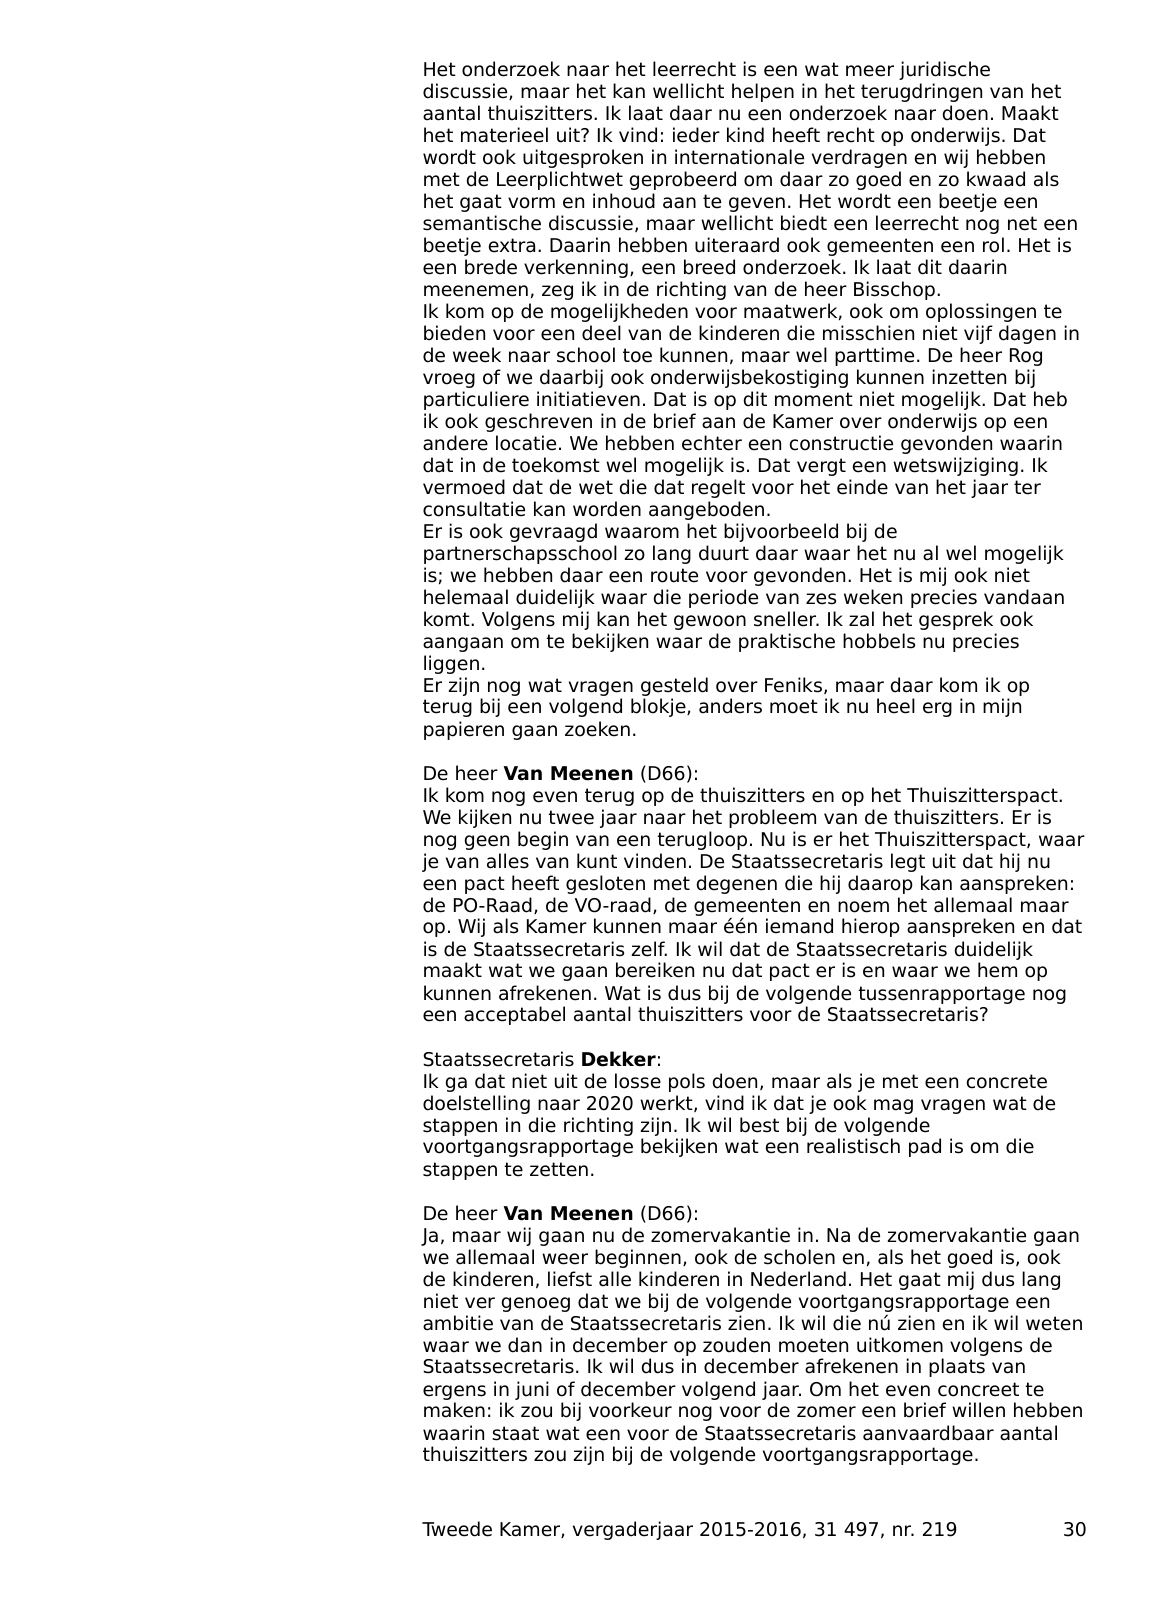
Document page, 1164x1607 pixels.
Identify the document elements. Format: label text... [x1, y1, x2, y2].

text Ik kom op de mogelijkheden voor maatwerk, ook om oplossingen te bieden voor een deel van de kinderen die misschien niet vijf dagen in de week naar school toe kunnen, maar wel parttime. De heer Rog vroeg of we daarbij ook onderwijsbekostiging kunnen inzetten bij particuliere initiatieven. Dat is op dit moment niet mogelijk. Dat heb ik ook geschreven in de brief aan de Kamer over onderwijs op een andere locatie. We hebben echter een constructie gevonden waarin dat in de toekomst wel mogelijk is. Dat vergt een wetswijziging. Ik vermoed dat de wet die dat regelt voor het einde van het jaar ter consultatie kan worden aangeboden. [422, 301, 1087, 521]
text Er zijn nog wat vragen gesteld over Feniks, maar daar kom ik op terug bij een volgend blokje, anders moet ik nu heel erg in mijn papieren gaan zoeken. [422, 674, 1087, 740]
text Er is ook gevraagd waarom het bijvoorbeeld bij de partnerschapsschool zo lang duurt daar waar het nu al wel mogelijk is; we hebben daar een route voor gevonden. Het is mij ook niet helemaal duidelijk waar die periode van zes weken precies vandaan komt. Volgens mij kan het gewoon sneller. Ik zal het gesprek ook aangaan om te bekijken waar de praktische hobbels nu precies liggen. [422, 521, 1087, 674]
text Ik kom nog even terug op de thuiszitters en op het Thuiszitterspact. We kijken nu twee jaar naar het probleem van de thuiszitters. Er is nog geen begin van een terugloop. Nu is er het Thuiszitterspact, waar je van alles van kunt vinden. De Staatssecretaris legt uit dat hij nu een pact heeft gesloten met degenen die hij daarop kan aanspreken: de PO-Raad, de VO-raad, de gemeenten en noem het allemaal maar op. Wij als Kamer kunnen maar één iemand hierop aanspreken en dat is de Staatssecretaris zelf. Ik wil dat de Staatssecretaris duidelijk maakt wat we gaan bereiken nu dat pact er is en waar we hem op kunnen afrekenen. Wat is dus bij de volgende tussenrapportage nog een acceptabel aantal thuiszitters voor de Staatssecretaris? [422, 784, 1087, 1026]
text De heer Van Meenen (D66): [422, 1203, 1087, 1224]
text Staatssecretaris Dekker: [422, 1048, 1087, 1071]
text Ik ga dat niet uit de losse pols doen, maar als je met een concrete doelstelling naar 2020 werkt, vind ik dat je ook mag vragen wat de stappen in die richting zijn. Ik wil best bij de volgende voortgangsrapportage bekijken wat een realistisch pad is om die stappen te zetten. [422, 1071, 1087, 1180]
text Ja, maar wij gaan nu de zomervakantie in. Na de zomervakantie gaan we allemaal weer beginnen, ook de scholen en, als het goed is, ook de kinderen, liefst alle kinderen in Nederland. Het gaat mij dus lang niet ver genoeg dat we bij de volgende voortgangsrapportage een ambitie van de Staatssecretaris zien. Ik wil die nú zien en ik wil weten waar we dan in december op zouden moeten uitkomen volgens de Staatssecretaris. Ik wil dus in december afrekenen in plaats van ergens in juni of december volgend jaar. Om het even concreet te maken: ik zou bij voorkeur nog voor de zomer een brief willen hebben waarin staat wat een voor de Staatssecretaris aanvaardbaar aantal thuiszitters zou zijn bij de volgende voortgangsrapportage. [422, 1224, 1087, 1466]
text Het onderzoek naar het leerrecht is een wat meer juridische discussie, maar het kan wellicht helpen in het terugdringen van het aantal thuiszitters. Ik laat daar nu een onderzoek naar doen. Maakt het materieel uit? Ik vind: ieder kind heeft recht op onderwijs. Dat wordt ook uitgesproken in internationale verdragen en wij hebben met de Leerplichtwet geprobeerd om daar zo goed en zo kwaad als het gaat vorm en inhoud aan te geven. Het wordt een beetje een semantische discussie, maar wellicht biedt een leerrecht nog net een beetje extra. Daarin hebben uiteraard ook gemeenten een rol. Het is een brede verkenning, een breed onderzoek. Ik laat dit daarin meenemen, zeg ik in de richting van de heer Bisschop. [422, 59, 1087, 301]
text De heer Van Meenen (D66): [422, 763, 1087, 784]
